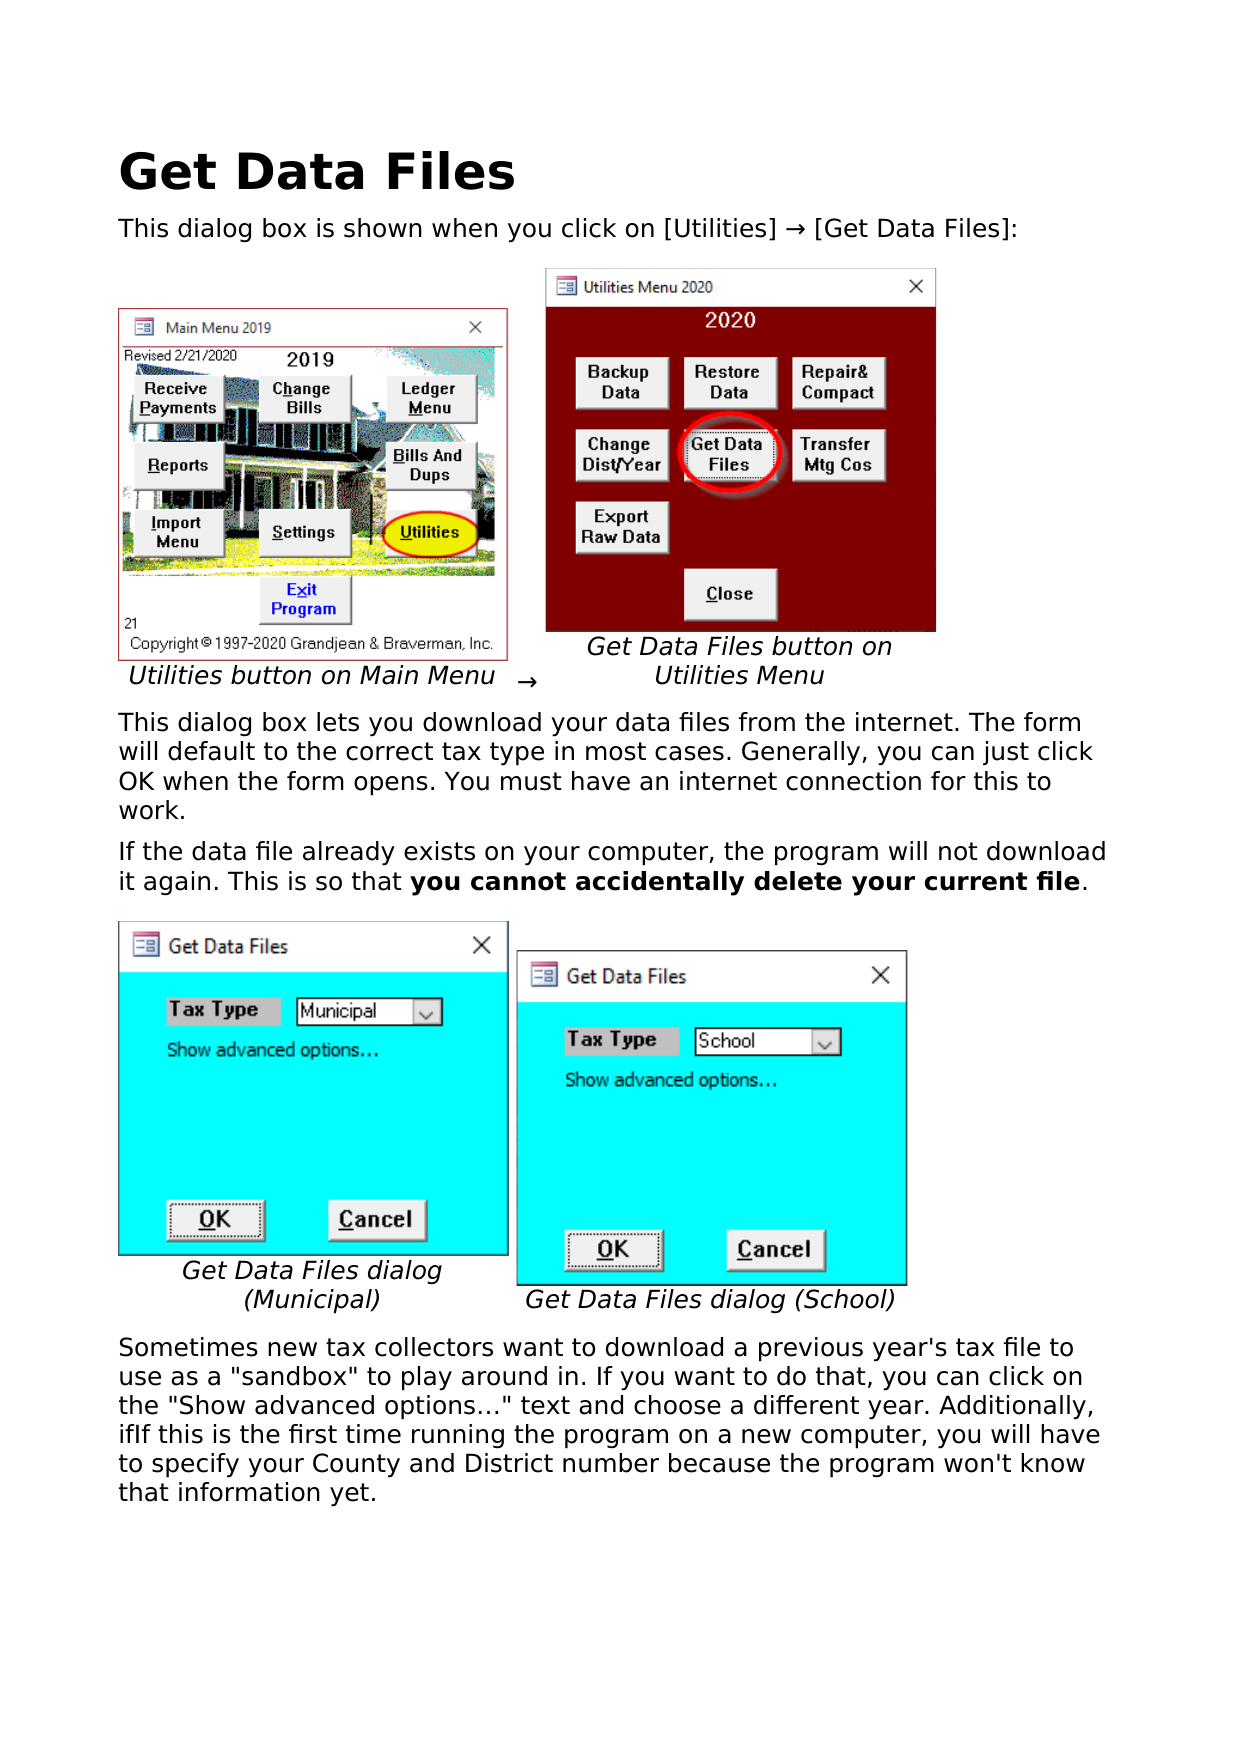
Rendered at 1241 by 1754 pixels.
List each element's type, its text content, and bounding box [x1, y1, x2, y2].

text This dialog box lets you download your data files from the internet. The form will default to the correct tax type in most cases. Generally, you can just click OK when the form opens. You must have an internet connection for this to work. [118, 708, 1122, 825]
text Utilities button on Main Menu [118, 661, 509, 690]
text Get Data Files button on Utilities Menu [546, 632, 936, 690]
text → [118, 256, 1122, 696]
text Get Data Files dialog (Municipal) [118, 1256, 509, 1314]
subtitle Get Data Files [118, 143, 1122, 201]
picture [516, 950, 908, 1286]
picture [545, 268, 937, 632]
text Sometimes new tax collectors want to download a previous year's tax file to use as a "sandbox" to play around in. If you want to do that, you can click on the "Show advanced options…" text and choose a different year. Additionally, ifIf this is the first time running the program on a new computer, you will have to specify your County and District number because the program won't know that information yet. [118, 1333, 1122, 1508]
text If the data file already exists on your computer, the program will not download it again. This is so that you cannot accidentally delete your current file. [118, 838, 1122, 896]
text This dialog box is shown when you click on [Utilities] → [Get Data Files]: [118, 214, 1122, 243]
text Get Data Files dialog (School) [517, 1286, 907, 1314]
picture [118, 921, 509, 1256]
picture [118, 308, 509, 661]
